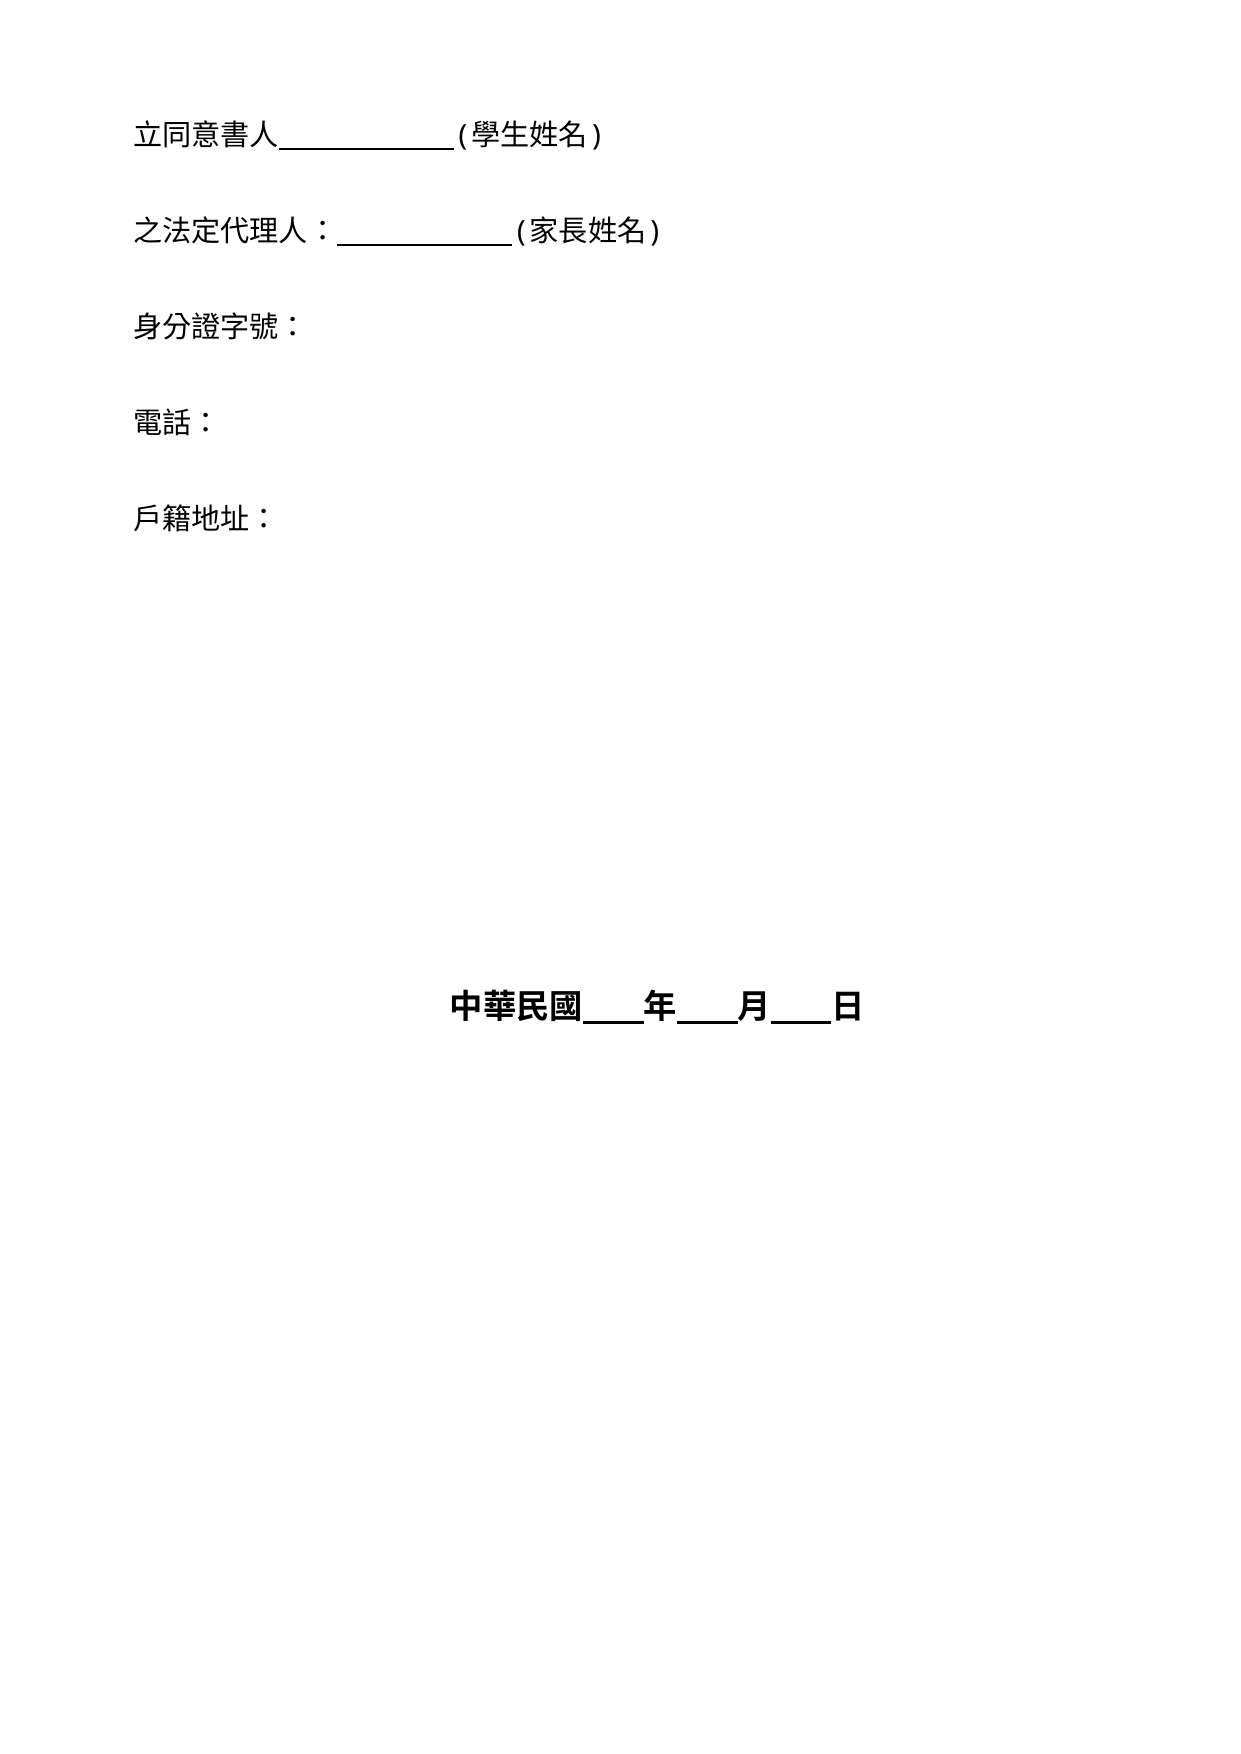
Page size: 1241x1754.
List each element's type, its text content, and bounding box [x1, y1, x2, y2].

text 中華民國 年 月 日 [207, 967, 1107, 1042]
text 立同意書人 (學生姓名) [133, 95, 1107, 170]
text 戶籍地址： [133, 479, 1107, 554]
text 之法定代理人： (家長姓名) [133, 191, 1107, 266]
text 電話： [133, 383, 1107, 458]
text 身分證字號： [133, 287, 1107, 362]
